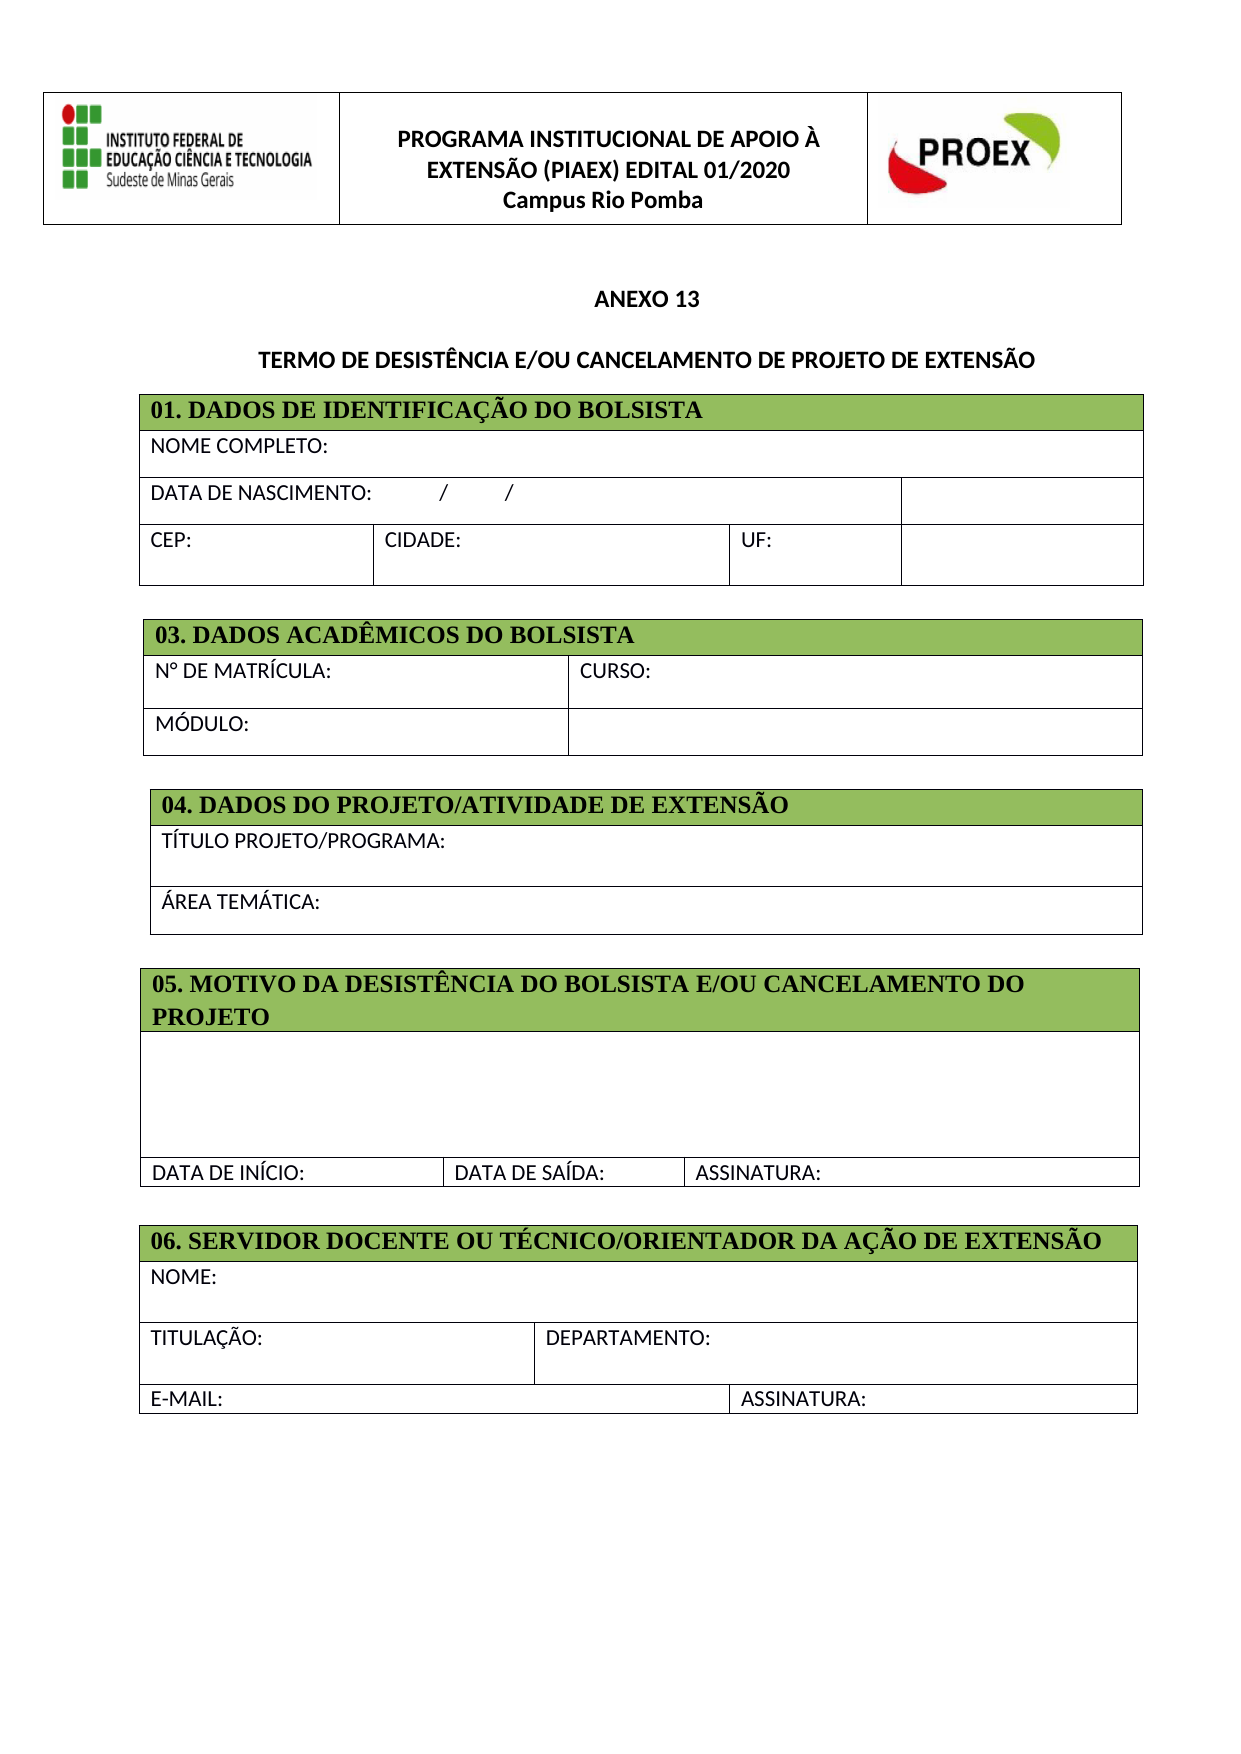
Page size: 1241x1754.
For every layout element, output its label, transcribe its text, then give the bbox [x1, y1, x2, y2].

table_cell DEPARTAMENTO: [535, 1323, 1137, 1383]
table_cell CEP: [140, 525, 150, 585]
table_cell UF: [730, 525, 901, 585]
table_cell E-MAIL: [718, 1385, 729, 1412]
table_cell ASSINATURA: [685, 1158, 695, 1186]
table_header 03. DADOS ACADÊMICOS DO BOLSISTA [144, 620, 1142, 655]
table_cell ASSINATURA: [1128, 1158, 1139, 1186]
table_cell MÓDULO: [144, 709, 568, 755]
picture [878, 93, 1071, 208]
table_cell [902, 525, 1143, 585]
text TERMO DE DESISTÊNCIA E/OU CANCELAMENTO DE PROJETO DE EXTENSÃO [133, 344, 1161, 375]
table_cell E-MAIL: [140, 1385, 150, 1412]
table_header 04. DADOS DO PROJETO/ATIVIDADE DE EXTENSÃO [151, 790, 1142, 825]
table_cell DATA DE NASCIMENTO: / / [140, 478, 901, 524]
table_cell [902, 478, 1143, 524]
table_cell [569, 709, 1142, 755]
table_cell DATA DE SAÍDA: [673, 1158, 684, 1186]
table_cell TITULAÇÃO: [140, 1323, 150, 1383]
table_cell NOME: [140, 1262, 150, 1322]
table_cell CURSO: [569, 656, 1142, 708]
table_cell DATA DE INÍCIO: [141, 1158, 152, 1186]
table_cell N° DE MATRÍCULA: [144, 656, 568, 708]
text ANEXO 13 [133, 283, 1161, 314]
table_cell DATA DE INÍCIO: [432, 1158, 443, 1186]
table_header 05. MOTIVO DA DESISTÊNCIA DO BOLSISTA E/OU CANCELAMENTO DO PROJETO [141, 969, 1139, 1031]
table_cell TITULAÇÃO: [523, 1323, 534, 1383]
table_cell NOME COMPLETO: [140, 431, 1143, 477]
table_cell ÁREA TEMÁTICA: [151, 887, 1142, 934]
table_cell ASSINATURA: [730, 1385, 741, 1412]
table_header 06. SERVIDOR DOCENTE OU TÉCNICO/ORIENTADOR DA AÇÃO DE EXTENSÃO [140, 1226, 1137, 1261]
table_header 01. DADOS DE IDENTIFICAÇÃO DO BOLSISTA [140, 395, 1143, 430]
table_cell CIDADE: [374, 525, 729, 585]
table_cell DATA DE SAÍDA: [444, 1158, 454, 1186]
table_cell TÍTULO PROJETO/PROGRAMA: [1131, 826, 1142, 886]
table_cell NOME: [1126, 1262, 1137, 1322]
table_cell CEP: [362, 525, 373, 585]
table_cell ASSINATURA: [1126, 1385, 1137, 1412]
table_cell [1128, 1032, 1139, 1157]
table_cell TÍTULO PROJETO/PROGRAMA: [151, 826, 161, 886]
picture [55, 93, 318, 200]
table_cell [141, 1032, 152, 1157]
